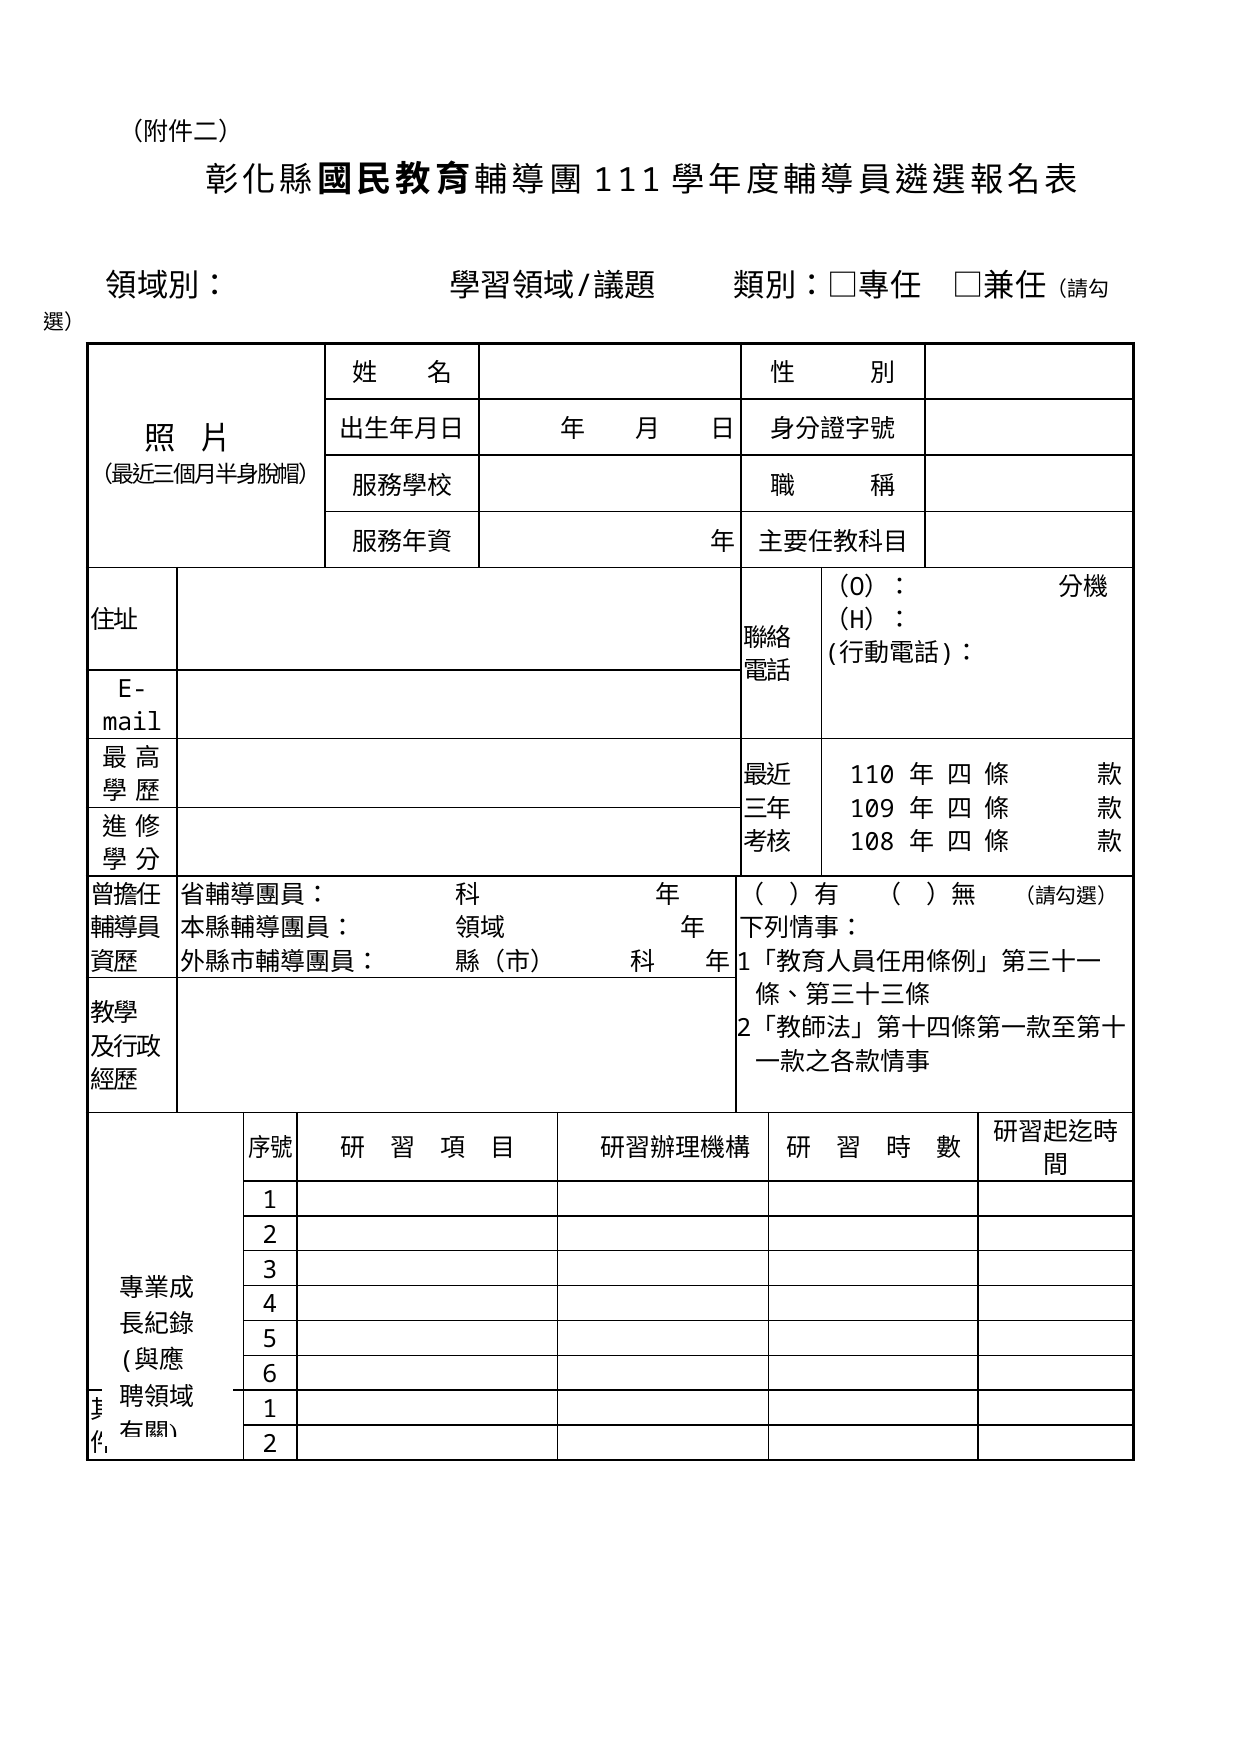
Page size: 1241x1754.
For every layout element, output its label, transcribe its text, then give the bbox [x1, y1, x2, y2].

table_cell [298, 1251, 557, 1285]
table_cell [979, 1391, 1132, 1424]
table_cell [178, 978, 735, 1112]
table_cell 序號 [244, 1113, 296, 1180]
table_cell 年 月 日 [480, 400, 740, 454]
table_header [926, 345, 1132, 398]
table_cell [979, 1286, 1132, 1319]
table_cell [558, 1356, 768, 1389]
table_cell [979, 1321, 1132, 1354]
table_cell [769, 1356, 977, 1389]
table_cell [979, 1251, 1132, 1285]
table_cell [769, 1426, 977, 1459]
table_cell 教學 及行政 經歷 [89, 978, 176, 1112]
table_cell 2 [244, 1426, 296, 1459]
table_cell 1 [244, 1391, 296, 1424]
table_cell [89, 1113, 243, 1389]
table_cell 職 稱 [742, 456, 924, 511]
table_cell [769, 1286, 977, 1319]
table_cell [558, 1286, 768, 1319]
table_cell [558, 1321, 768, 1354]
table_cell [298, 1356, 557, 1389]
table_cell [480, 456, 740, 511]
table_cell [298, 1182, 557, 1215]
table_cell [298, 1391, 557, 1424]
table_cell [558, 1182, 768, 1215]
table_cell 其他證明文件 [89, 1391, 243, 1459]
table_cell [298, 1321, 557, 1354]
table_cell [558, 1426, 768, 1459]
table_cell 6 [244, 1356, 296, 1389]
table_cell 曾擔任輔導員 資歷 [89, 877, 176, 977]
table_cell （ ）有 （ ）無 （請勾選） 下列情事： 1「教育人員任用條例」第三十一條、第三十三條 2「教師法」第十四條第一款至第十一款之各款情事 [737, 877, 1132, 1112]
text 領域別： 學習領域/議題 類別：□專任 □兼任（請勾選） [43, 260, 1122, 336]
table_cell [979, 1426, 1132, 1459]
table_cell [178, 739, 740, 806]
table_cell [926, 456, 1132, 511]
table_cell 4 [244, 1286, 296, 1319]
table_cell [558, 1217, 768, 1250]
table_cell 最近三年考核 [742, 739, 821, 875]
table_cell 進 修 學 分 [89, 808, 176, 875]
table_cell [558, 1391, 768, 1424]
table_cell [769, 1391, 977, 1424]
table_cell 3 [244, 1251, 296, 1285]
table_cell 年 [480, 512, 740, 567]
table_cell [558, 1251, 768, 1285]
table_cell [298, 1426, 557, 1459]
table_cell E-mail [89, 671, 176, 737]
table_cell [769, 1182, 977, 1215]
table_header [480, 345, 740, 398]
text 彰化縣國民教育輔導團111學年度輔導員遴選報名表 [6, 151, 1194, 202]
table_cell [769, 1321, 977, 1354]
table_cell 研 習 時 數 [769, 1113, 977, 1180]
table_cell 1 [244, 1182, 296, 1215]
text （附件二） [118, 88, 1122, 151]
table_cell [926, 400, 1132, 454]
table_cell [979, 1217, 1132, 1250]
table_cell [298, 1286, 557, 1319]
table_cell [979, 1356, 1132, 1389]
table_cell 研習辦理機構 [558, 1113, 768, 1180]
table_cell 主要任教科目 [742, 512, 924, 567]
table_cell （O）： 分機 （H）： (行動電話)： [822, 568, 1132, 737]
table_header 照 片 （最近三個月半身脫帽） [89, 345, 324, 567]
table_cell 110 年 四 條 款 109 年 四 條 款 108 年 四 條 款 [822, 739, 1132, 875]
table_cell 服務學校 [326, 456, 478, 511]
table_cell 住址 [89, 568, 176, 669]
table_cell 出生年月日 [326, 400, 478, 454]
table_cell [926, 512, 1132, 567]
table_cell [104, 1260, 232, 1444]
table_cell 服務年資 [326, 512, 478, 567]
table_cell 最 高 學 歷 [89, 739, 176, 806]
table_cell 聯絡 電話 [742, 568, 821, 737]
table_cell [178, 808, 740, 875]
table_header 性 別 [742, 345, 924, 398]
table_cell [979, 1182, 1132, 1215]
table_cell [178, 568, 740, 669]
table_cell [298, 1217, 557, 1250]
table_cell [178, 671, 740, 737]
table_cell 身分證字號 [742, 400, 924, 454]
table_cell 5 [244, 1321, 296, 1354]
table_cell 2 [244, 1217, 296, 1250]
table_cell [769, 1251, 977, 1285]
table_cell 研習起迄時間 [979, 1113, 1132, 1180]
table_cell 研 習 項 目 [298, 1113, 557, 1180]
table_cell 省輔導團員： 科 年 本縣輔導團員： 領域 年 外縣市輔導團員： 縣（市） 科 年 [178, 877, 735, 977]
table_header 姓 名 [326, 345, 478, 398]
table_cell [769, 1217, 977, 1250]
